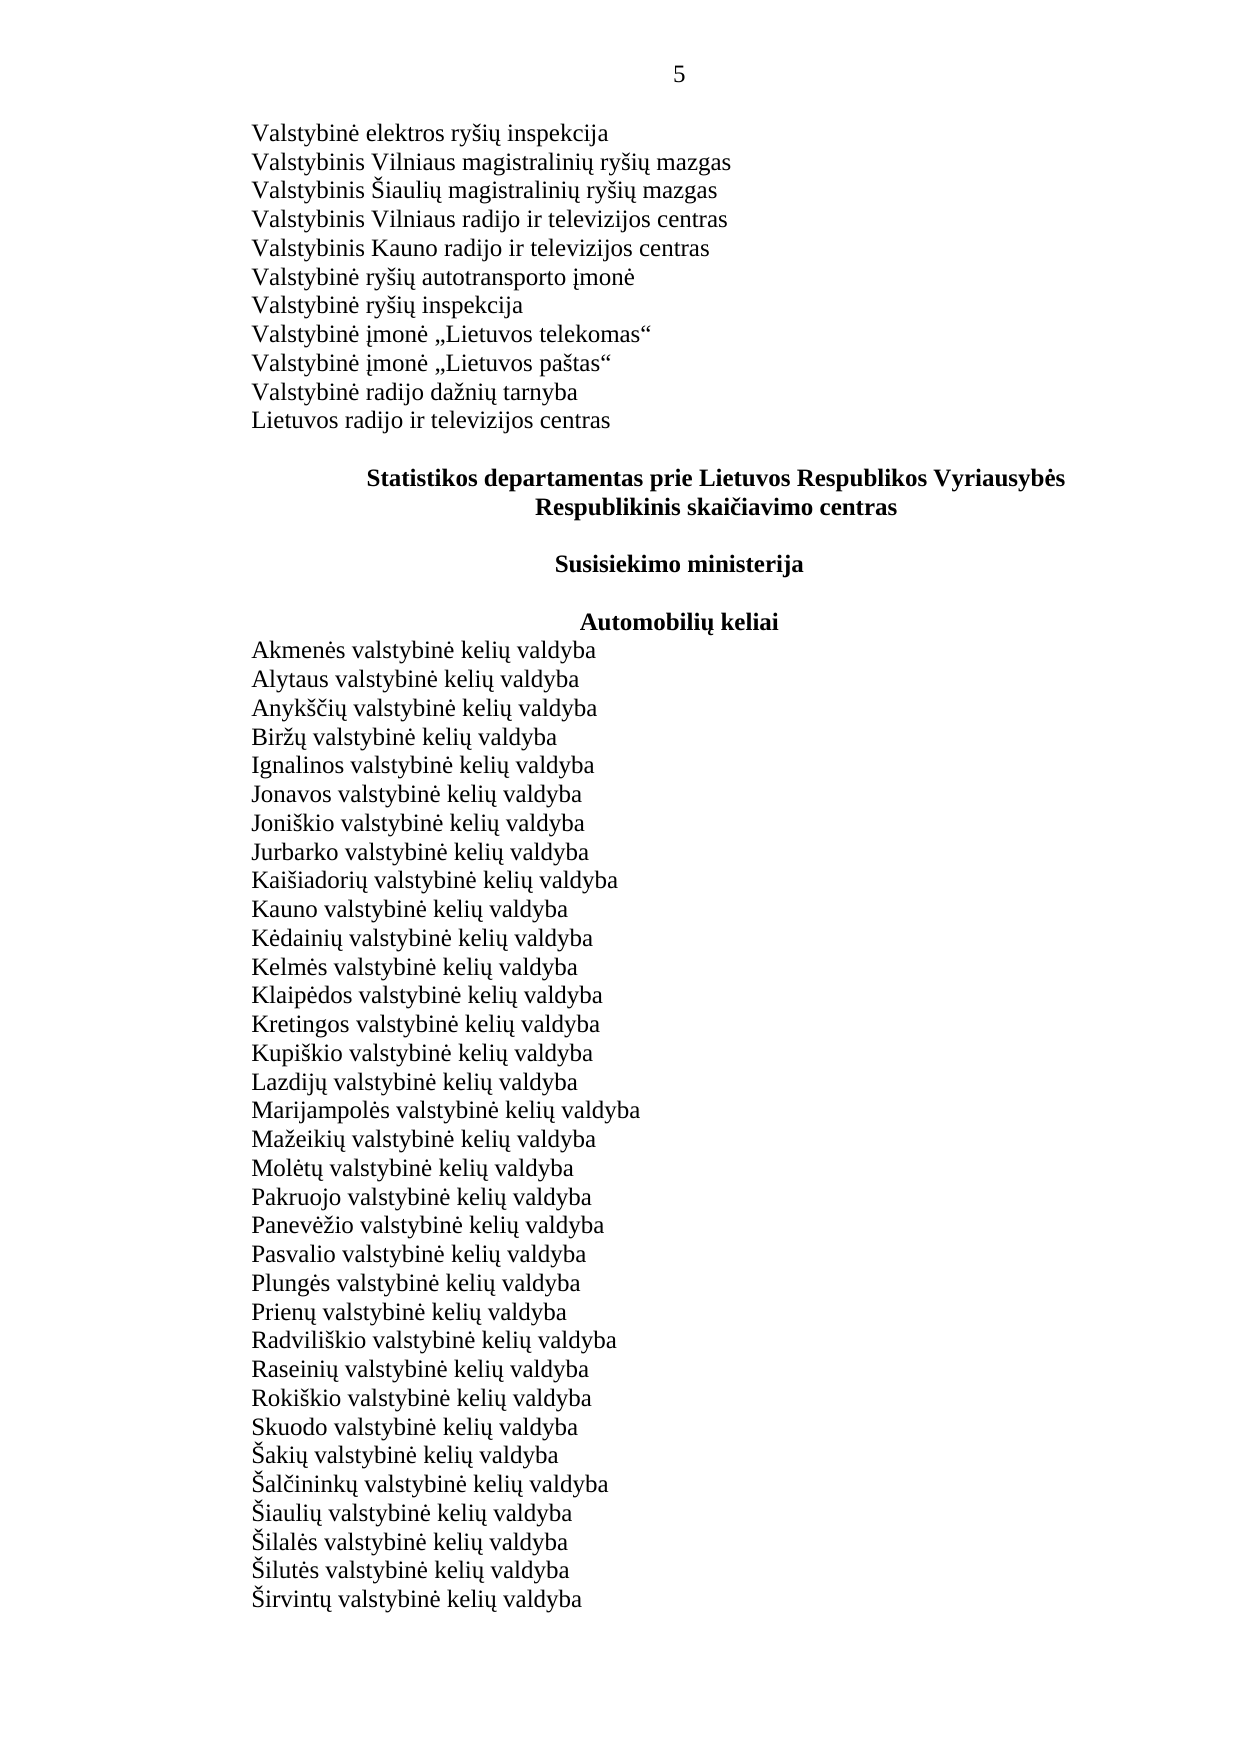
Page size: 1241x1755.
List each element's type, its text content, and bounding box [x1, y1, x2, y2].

text Prienų valstybinė kelių valdyba [177, 1297, 1181, 1326]
text Molėtų valstybinė kelių valdyba [177, 1153, 1181, 1182]
text Susisiekimo ministerija [177, 549, 1181, 578]
text Kauno valstybinė kelių valdyba [177, 894, 1181, 923]
text Šilalės valstybinė kelių valdyba [177, 1527, 1181, 1556]
text Šalčininkų valstybinė kelių valdyba [177, 1469, 1181, 1498]
text Automobilių keliai [177, 607, 1181, 636]
text Radviliškio valstybinė kelių valdyba [177, 1326, 1181, 1354]
text Akmenės valstybinė kelių valdyba [177, 636, 1181, 664]
text Alytaus valstybinė kelių valdyba [177, 664, 1181, 693]
text Kėdainių valstybinė kelių valdyba [177, 923, 1181, 952]
text Valstybinis Šiaulių magistralinių ryšių mazgas [177, 176, 1181, 204]
text Biržų valstybinė kelių valdyba [177, 722, 1181, 751]
text Ignalinos valstybinė kelių valdyba [177, 751, 1181, 779]
text Kelmės valstybinė kelių valdyba [177, 952, 1181, 981]
text Valstybinis Vilniaus radijo ir televizijos centras [177, 204, 1181, 233]
text Statistikos departamentas prie Lietuvos Respublikos Vyriausybės [177, 463, 1181, 492]
text Kaišiadorių valstybinė kelių valdyba [177, 866, 1181, 894]
text Valstybinė elektros ryšių inspekcija [177, 118, 1181, 147]
text Pakruojo valstybinė kelių valdyba [177, 1182, 1181, 1211]
text Valstybinė ryšių inspekcija [177, 291, 1181, 319]
text Lazdijų valstybinė kelių valdyba [177, 1067, 1181, 1096]
text Mažeikių valstybinė kelių valdyba [177, 1124, 1181, 1153]
text Anykščių valstybinė kelių valdyba [177, 693, 1181, 722]
text Valstybinis Kauno radijo ir televizijos centras [177, 233, 1181, 262]
text Klaipėdos valstybinė kelių valdyba [177, 981, 1181, 1009]
text Marijampolės valstybinė kelių valdyba [177, 1096, 1181, 1124]
text Jurbarko valstybinė kelių valdyba [177, 837, 1181, 866]
text Kretingos valstybinė kelių valdyba [177, 1009, 1181, 1038]
text Šiaulių valstybinė kelių valdyba [177, 1498, 1181, 1527]
text Valstybinė radijo dažnių tarnyba [177, 377, 1181, 406]
text Panevėžio valstybinė kelių valdyba [177, 1211, 1181, 1239]
text Širvintų valstybinė kelių valdyba [177, 1584, 1181, 1613]
text Valstybinė įmonė „Lietuvos paštas“ [177, 348, 1181, 377]
text Respublikinis skaičiavimo centras [177, 492, 1181, 521]
text Šilutės valstybinė kelių valdyba [177, 1556, 1181, 1584]
text Valstybinė ryšių autotransporto įmonė [177, 262, 1181, 291]
text Šakių valstybinė kelių valdyba [177, 1441, 1181, 1469]
text Jonavos valstybinė kelių valdyba [177, 779, 1181, 808]
text Lietuvos radijo ir televizijos centras [177, 406, 1181, 434]
text Skuodo valstybinė kelių valdyba [177, 1412, 1181, 1441]
text Valstybinis Vilniaus magistralinių ryšių mazgas [177, 147, 1181, 176]
text Rokiškio valstybinė kelių valdyba [177, 1383, 1181, 1412]
text Raseinių valstybinė kelių valdyba [177, 1354, 1181, 1383]
text Plungės valstybinė kelių valdyba [177, 1268, 1181, 1297]
text Valstybinė įmonė „Lietuvos telekomas“ [177, 319, 1181, 348]
text Joniškio valstybinė kelių valdyba [177, 808, 1181, 837]
text Pasvalio valstybinė kelių valdyba [177, 1239, 1181, 1268]
text Kupiškio valstybinė kelių valdyba [177, 1038, 1181, 1067]
